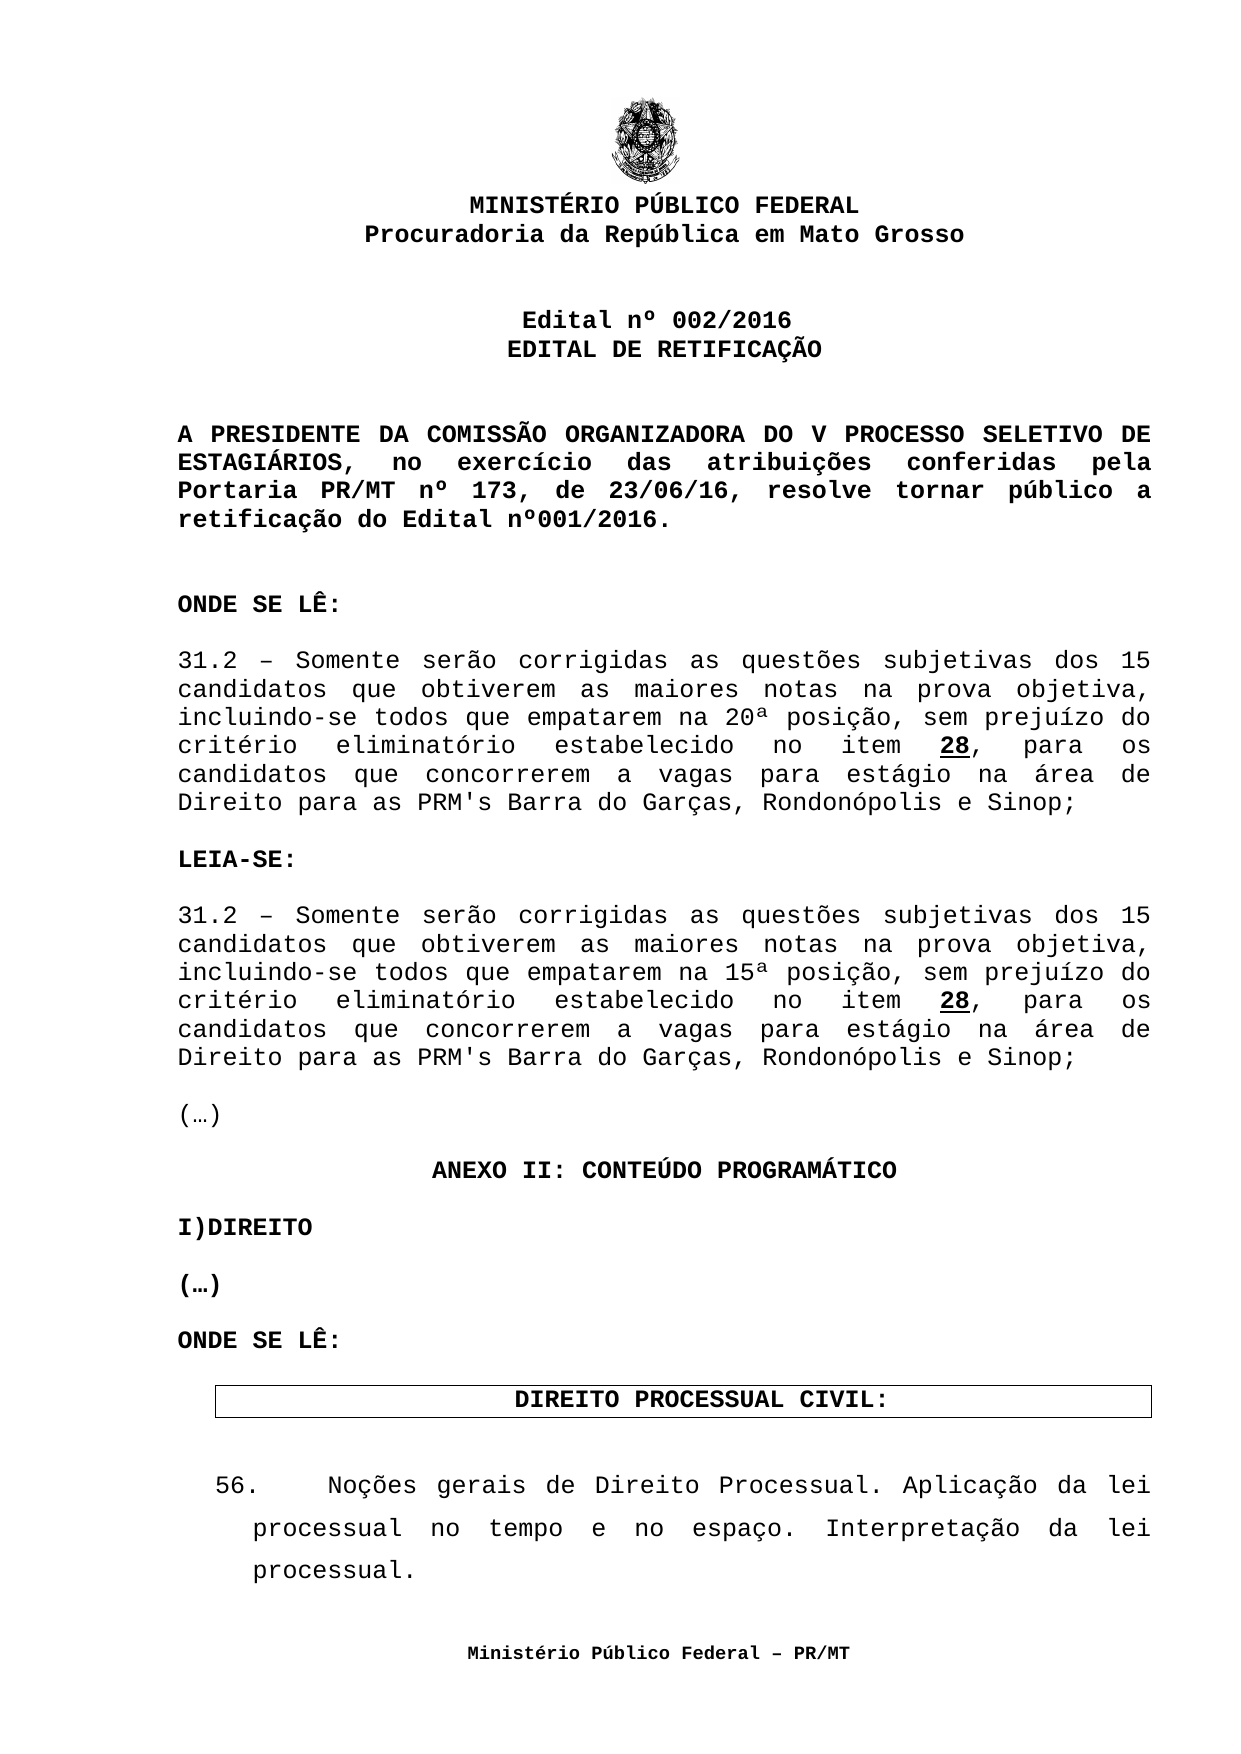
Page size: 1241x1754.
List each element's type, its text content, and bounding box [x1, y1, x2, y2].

list Noções gerais de Direito Processual. Aplicação da lei processual no tempo e no espaço. Interpretação da lei processual. [215, 1473, 1152, 1586]
text ANEXO II: CONTEÚDO PROGRAMÁTICO [177, 1158, 1152, 1186]
text ONDE SE LÊ: [177, 591, 1152, 620]
text 31.2 – Somente serão corrigidas as questões subjetivas dos 15 candidatos que obtiverem as maiores notas na prova objetiva, incluindo-se todos que empatarem na 15ª posição, sem prejuízo do critério eliminatório estabelecido no item 28, para os candidatos que concorrerem a vagas para estágio na área de Direito para as PRM's Barra do Garças, Rondonópolis e Sinop; [177, 903, 1152, 1073]
subtitle Edital nº 002/2016 [177, 308, 1152, 336]
text (…) [177, 1101, 1152, 1130]
picture [611, 97, 680, 184]
list DIREITO PROCESSUAL CIVIL: [216, 1386, 1151, 1417]
text EDITAL DE RETIFICAÇÃO [177, 336, 1152, 365]
text ONDE SE LÊ: [177, 1328, 1152, 1356]
text 31.2 – Somente serão corrigidas as questões subjetivas dos 15 candidatos que obtiverem as maiores notas na prova objetiva, incluindo-se todos que empatarem na 20ª posição, sem prejuízo do critério eliminatório estabelecido no item 28, para os candidatos que concorrerem a vagas para estágio na área de Direito para as PRM's Barra do Garças, Rondonópolis e Sinop; [177, 648, 1152, 818]
text I)DIREITO [177, 1215, 1152, 1243]
text (…) [177, 1271, 1152, 1300]
text LEIA-SE: [177, 846, 1152, 875]
text A PRESIDENTE DA COMISSÃO ORGANIZADORA DO V PROCESSO SELETIVO DE ESTAGIÁRIOS, no exercício das atribuições conferidas pela Portaria PR/MT nº 173, de 23/06/16, resolve tornar público a retificação do Edital nº001/2016. [177, 421, 1152, 535]
